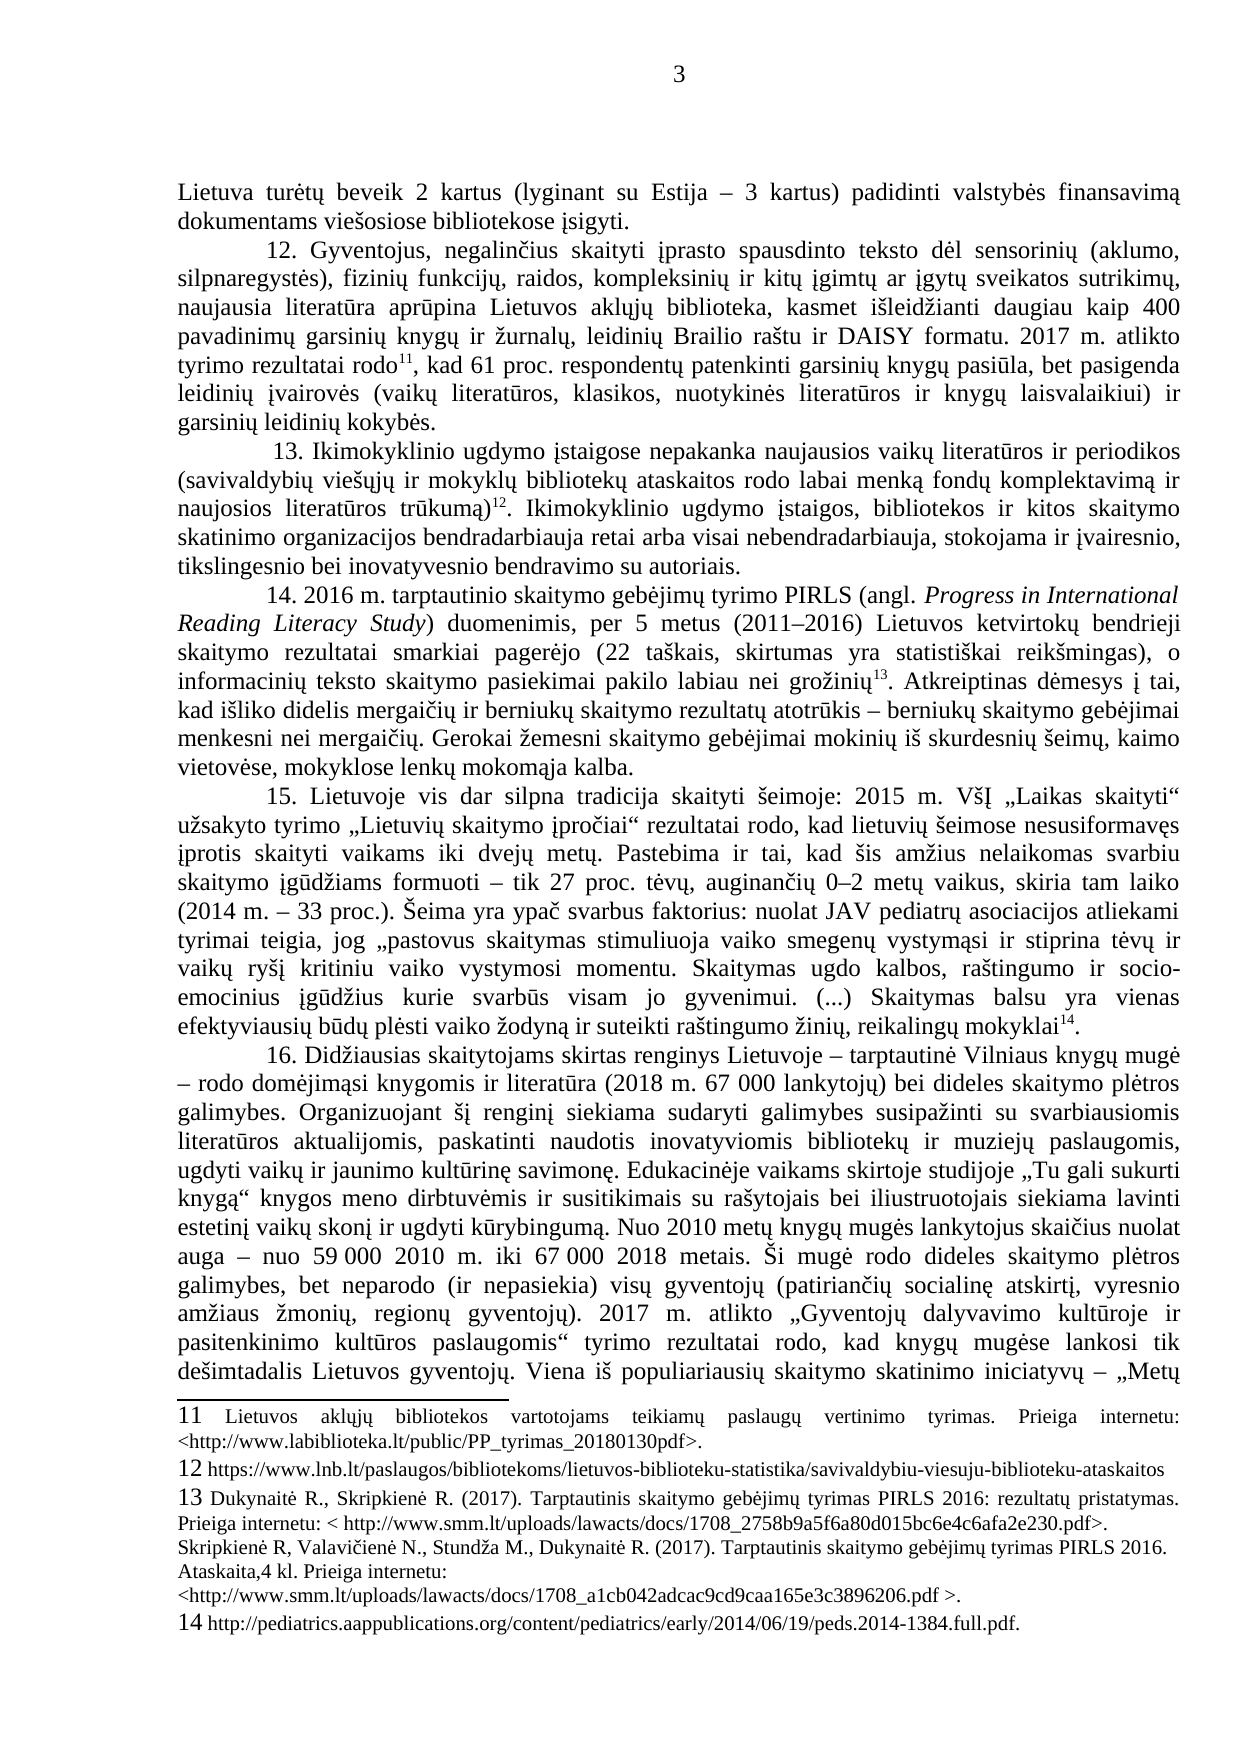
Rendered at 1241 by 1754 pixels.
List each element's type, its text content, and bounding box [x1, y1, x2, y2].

text Lietuva turėtų beveik 2 kartus (lyginant su Estija – 3 kartus) padidinti valstybės finansavimą dokumentams viešosiose bibliotekose įsigyti. [177, 177, 1181, 235]
text 14. 2016 m. tarptautinio skaitymo gebėjimų tyrimo PIRLS (angl. Progress in International Reading Literacy Study) duomenimis, per 5 metus (2011–2016) Lietuvos ketvirtokų bendrieji skaitymo rezultatai smarkiai pagerėjo (22 taškais, skirtumas yra statistiškai reikšmingas), o informacinių teksto skaitymo pasiekimai pakilo labiau nei grožinių. Atkreiptinas dėmesys į tai, kad išliko didelis mergaičių ir berniukų skaitymo rezultatų atotrūkis – berniukų skaitymo gebėjimai menkesni nei mergaičių. Gerokai žemesni skaitymo gebėjimai mokinių iš skurdesnių šeimų, kaimo vietovėse, mokyklose lenkų mokomąja kalba. [177, 580, 1181, 781]
text Lietuvos aklųjų bibliotekos vartotojams teikiamų paslaugų vertinimo tyrimas. Prieiga internetu: <http://www.labiblioteka.lt/public/PP_tyrimas_20180130pdf>. [177, 1401, 1181, 1453]
text https://www.lnb.lt/paslaugos/bibliotekoms/lietuvos-biblioteku-statistika/savivaldybiu-viesuju-biblioteku-ataskaitos [177, 1453, 1181, 1482]
text 16. Didžiausias skaitytojams skirtas renginys Lietuvoje – tarptautinė Vilniaus knygų mugė – rodo domėjimąsi knygomis ir literatūra (2018 m. 67 000 lankytojų) bei dideles skaitymo plėtros galimybes. Organizuojant šį renginį siekiama sudaryti galimybes susipažinti su svarbiausiomis literatūros aktualijomis, paskatinti naudotis inovatyviomis bibliotekų ir muziejų paslaugomis, ugdyti vaikų ir jaunimo kultūrinę savimonę. Edukacinėje vaikams skirtoje studijoje „Tu gali sukurti knygą“ knygos meno dirbtuvėmis ir susitikimais su rašytojais bei iliustruotojais siekiama lavinti estetinį vaikų skonį ir ugdyti kūrybingumą. Nuo 2010 metų knygų mugės lankytojus skaičius nuolat auga – nuo 59 000 2010 m. iki 67 000 2018 metais. Ši mugė rodo dideles skaitymo plėtros galimybes, bet neparodo (ir nepasiekia) visų gyventojų (patiriančių socialinę atskirtį, vyresnio amžiaus žmonių, regionų gyventojų). 2017 m. atlikto „Gyventojų dalyvavimo kultūroje ir pasitenkinimo kultūros paslaugomis“ tyrimo rezultatai rodo, kad knygų mugėse lankosi tik dešimtadalis Lietuvos gyventojų. Viena iš populiariausių skaitymo skatinimo iniciatyvų – „Metų [177, 1040, 1181, 1385]
text Dukynaitė R., Skripkienė R. (2017). Tarptautinis skaitymo gebėjimų tyrimas PIRLS 2016: rezultatų pristatymas. Prieiga internetu: < http://www.smm.lt/uploads/lawacts/docs/1708_2758b9a5f6a80d015bc6e4c6afa2e230.pdf>. [177, 1482, 1181, 1535]
text 13. Ikimokyklinio ugdymo įstaigose nepakanka naujausios vaikų literatūros ir periodikos (savivaldybių viešųjų ir mokyklų bibliotekų ataskaitos rodo labai menką fondų komplektavimą ir naujosios literatūros trūkumą). Ikimokyklinio ugdymo įstaigos, bibliotekos ir kitos skaitymo skatinimo organizacijos bendradarbiauja retai arba visai nebendradarbiauja, stokojama ir įvairesnio, tikslingesnio bei inovatyvesnio bendravimo su autoriais. [177, 436, 1181, 580]
text Skripkienė R, Valavičienė N., Stundža M., Dukynaitė R. (2017). Tarptautinis skaitymo gebėjimų tyrimas PIRLS 2016. Ataskaita,4 kl. Prieiga internetu: <http://www.smm.lt/uploads/lawacts/docs/1708_a1cb042adcac9cd9caa165e3c3896206.pdf >. [177, 1535, 1181, 1607]
text 15. Lietuvoje vis dar silpna tradicija skaityti šeimoje: 2015 m. VšĮ „Laikas skaityti“ užsakyto tyrimo „Lietuvių skaitymo įpročiai“ rezultatai rodo, kad lietuvių šeimose nesusiformavęs įprotis skaityti vaikams iki dvejų metų. Pastebima ir tai, kad šis amžius nelaikomas svarbiu skaitymo įgūdžiams formuoti – tik 27 proc. tėvų, auginančių 0–2 metų vaikus, skiria tam laiko (2014 m. – 33 proc.). Šeima yra ypač svarbus faktorius: nuolat JAV pediatrų asociacijos atliekami tyrimai teigia, jog „pastovus skaitymas stimuliuoja vaiko smegenų vystymąsi ir stiprina tėvų ir vaikų ryšį kritiniu vaiko vystymosi momentu. Skaitymas ugdo kalbos, raštingumo ir socio-emocinius įgūdžius kurie svarbūs visam jo gyvenimui. (...) Skaitymas balsu yra vienas efektyviausių būdų plėsti vaiko žodyną ir suteikti raštingumo žinių, reikalingų mokyklai. [177, 781, 1181, 1040]
text 12. Gyventojus, negalinčius skaityti įprasto spausdinto teksto dėl sensorinių (aklumo, silpnaregystės), fizinių funkcijų, raidos, kompleksinių ir kitų įgimtų ar įgytų sveikatos sutrikimų, naujausia literatūra aprūpina Lietuvos aklųjų biblioteka, kasmet išleidžianti daugiau kaip 400 pavadinimų garsinių knygų ir žurnalų, leidinių Brailio raštu ir DAISY formatu. 2017 m. atlikto tyrimo rezultatai rodo, kad 61 proc. respondentų patenkinti garsinių knygų pasiūla, bet pasigenda leidinių įvairovės (vaikų literatūros, klasikos, nuotykinės literatūros ir knygų laisvalaikiui) ir garsinių leidinių kokybės. [177, 235, 1181, 436]
text http://pediatrics.aappublications.org/content/pediatrics/early/2014/06/19/peds.2014-1384.full.pdf. [177, 1607, 1181, 1636]
